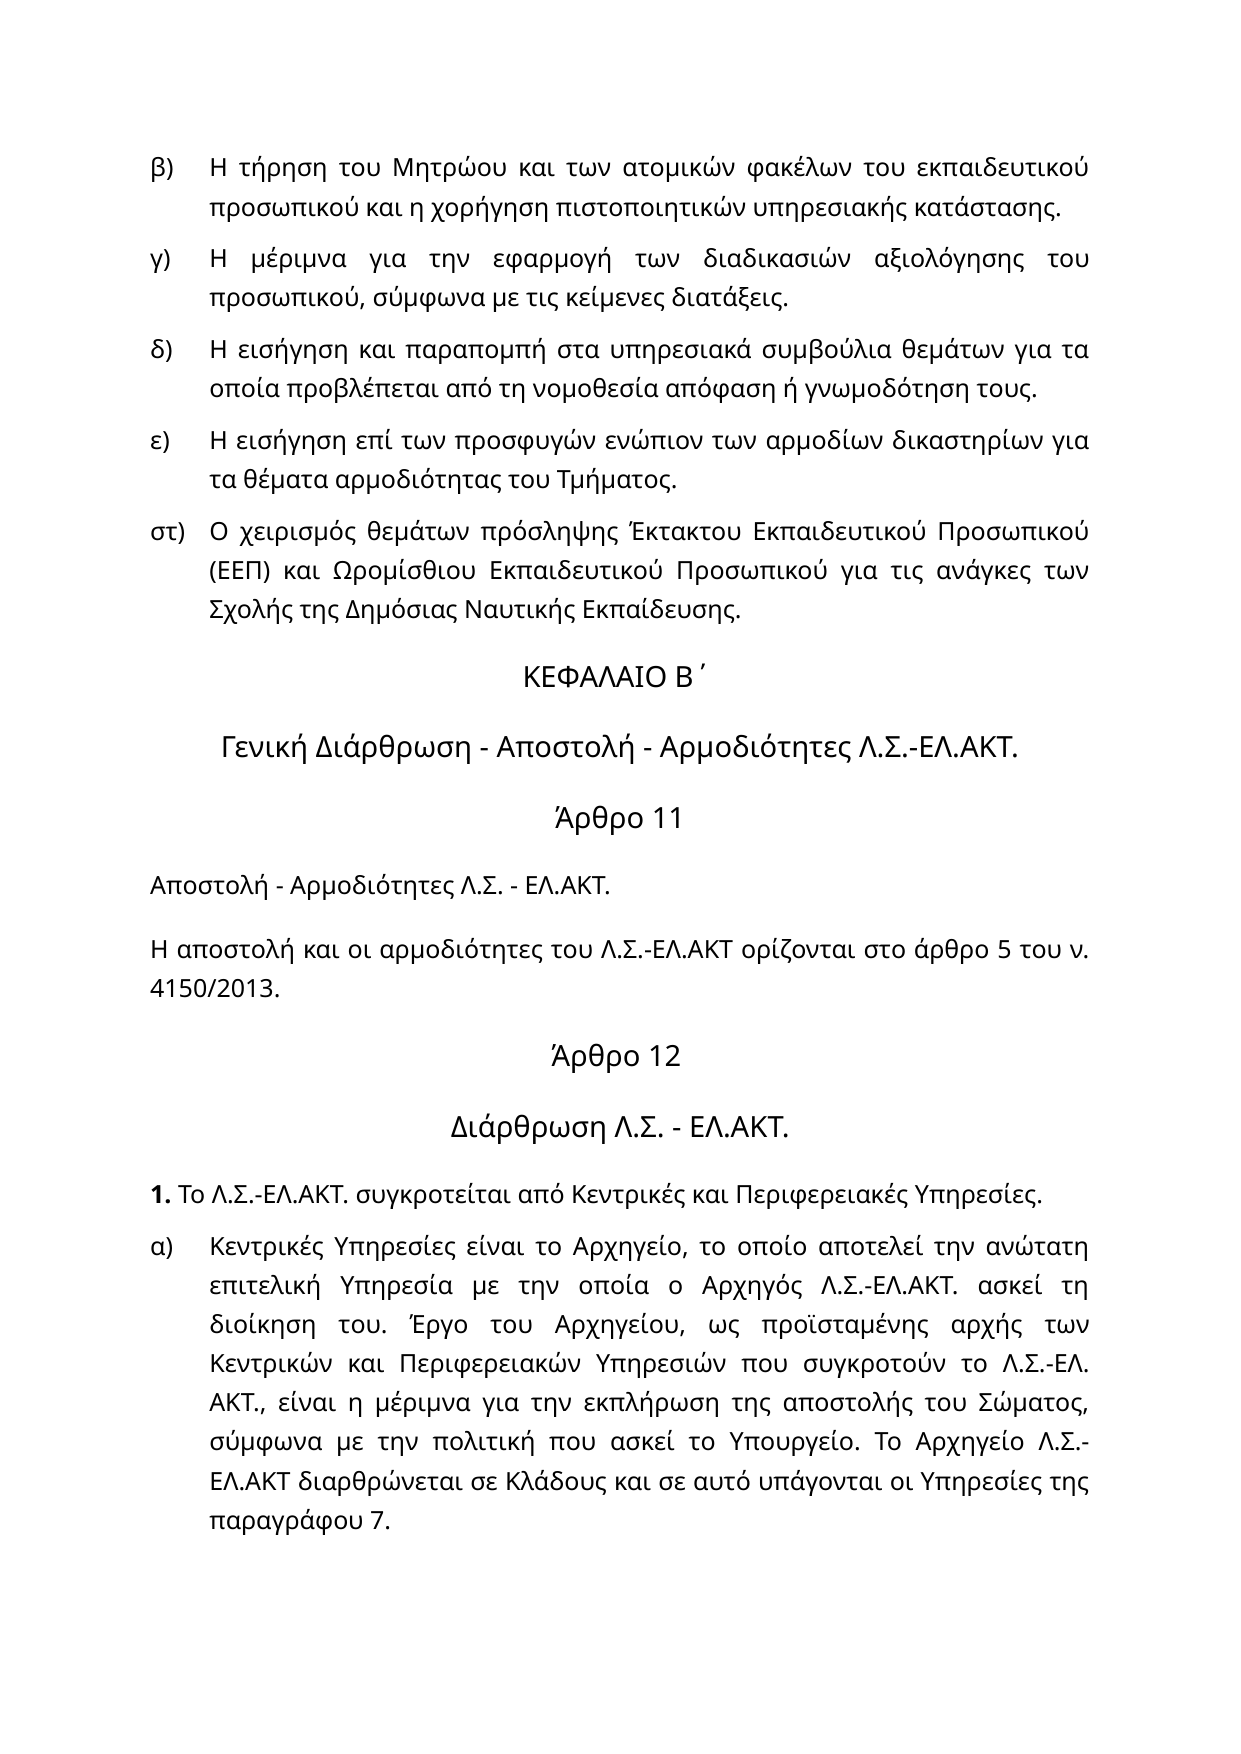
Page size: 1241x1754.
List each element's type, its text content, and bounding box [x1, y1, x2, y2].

subtitle Γενική Διάρθρωση - Αποστολή - Αρμοδιότητες Λ.Σ.-ΕΛ.ΑΚΤ. [150, 726, 1090, 766]
text 1. Το Λ.Σ.-ΕΛ.ΑΚΤ. συγκροτείται από Κεντρικές και Περιφερειακές Υπηρεσίες. [150, 1176, 1090, 1211]
subtitle Διάρθρωση Λ.Σ. - ΕΛ.ΑΚΤ. [150, 1106, 1090, 1146]
subtitle ΚΕΦΑΛΑΙΟ Β΄ [150, 656, 1090, 696]
subtitle Άρθρο 12 [150, 1035, 1090, 1075]
list β) Η τήρηση του Μητρώου και των ατομικών φακέλων του εκπαιδευτικού προσωπικού και η χορήγηση πιστοποιητικών υπηρεσιακής κατάστασης. [150, 150, 1090, 223]
list γ) Η μέριμνα για την εφαρμογή των διαδικασιών αξιολόγησης του προσωπικού, σύμφωνα με τις κείμενες διατάξεις. [150, 241, 1090, 314]
list δ) Η εισήγηση και παραπομπή στα υπηρεσιακά συμβούλια θεμάτων για τα οποία προβλέπεται από τη νομοθεσία απόφαση ή γνωμοδότηση τους. [150, 332, 1090, 405]
subtitle Άρθρο 11 [150, 797, 1090, 837]
text Η αποστολή και οι αρμοδιότητες του Λ.Σ.-ΕΛ.ΑΚΤ ορίζονται στο άρθρο 5 του ν. 4150/2013. [150, 932, 1090, 1005]
list στ) Ο χειρισμός θεμάτων πρόσληψης Έκτακτου Εκπαιδευτικού Προσωπικού (ΕΕΠ) και Ωρομίσθιου Εκπαιδευτικού Προσωπικού για τις ανάγκες των Σχολής της Δημόσιας Ναυτικής Εκπαίδευσης. [150, 513, 1090, 626]
list ε) Η εισήγηση επί των προσφυγών ενώπιον των αρμοδίων δικαστηρίων για τα θέματα αρμοδιότητας του Τμήματος. [150, 422, 1090, 496]
list α) Κεντρικές Υπηρεσίες είναι το Αρχηγείο, το οποίο αποτελεί την ανώτατη επιτελική Υπηρεσία με την οποία ο Αρχηγός Λ.Σ.-ΕΛ.ΑΚΤ. ασκεί τη διοίκηση του. Έργο του Αρχηγείου, ως προϊσταμένης αρχής των Κεντρικών και Περιφερειακών Υπηρεσιών που συγκροτούν το Λ.Σ.-ΕΛ. ΑΚΤ., είναι η μέριμνα για την εκπλήρωση της αποστολής του Σώματος, σύμφωνα με την πολιτική που ασκεί το Υπουργείο. Το Αρχηγείο Λ.Σ.-ΕΛ.ΑΚΤ διαρθρώνεται σε Κλάδους και σε αυτό υπάγονται οι Υπηρεσίες της παραγράφου 7. [150, 1228, 1090, 1536]
text Αποστολή - Αρμοδιότητες Λ.Σ. - ΕΛ.ΑΚΤ. [150, 868, 1090, 902]
